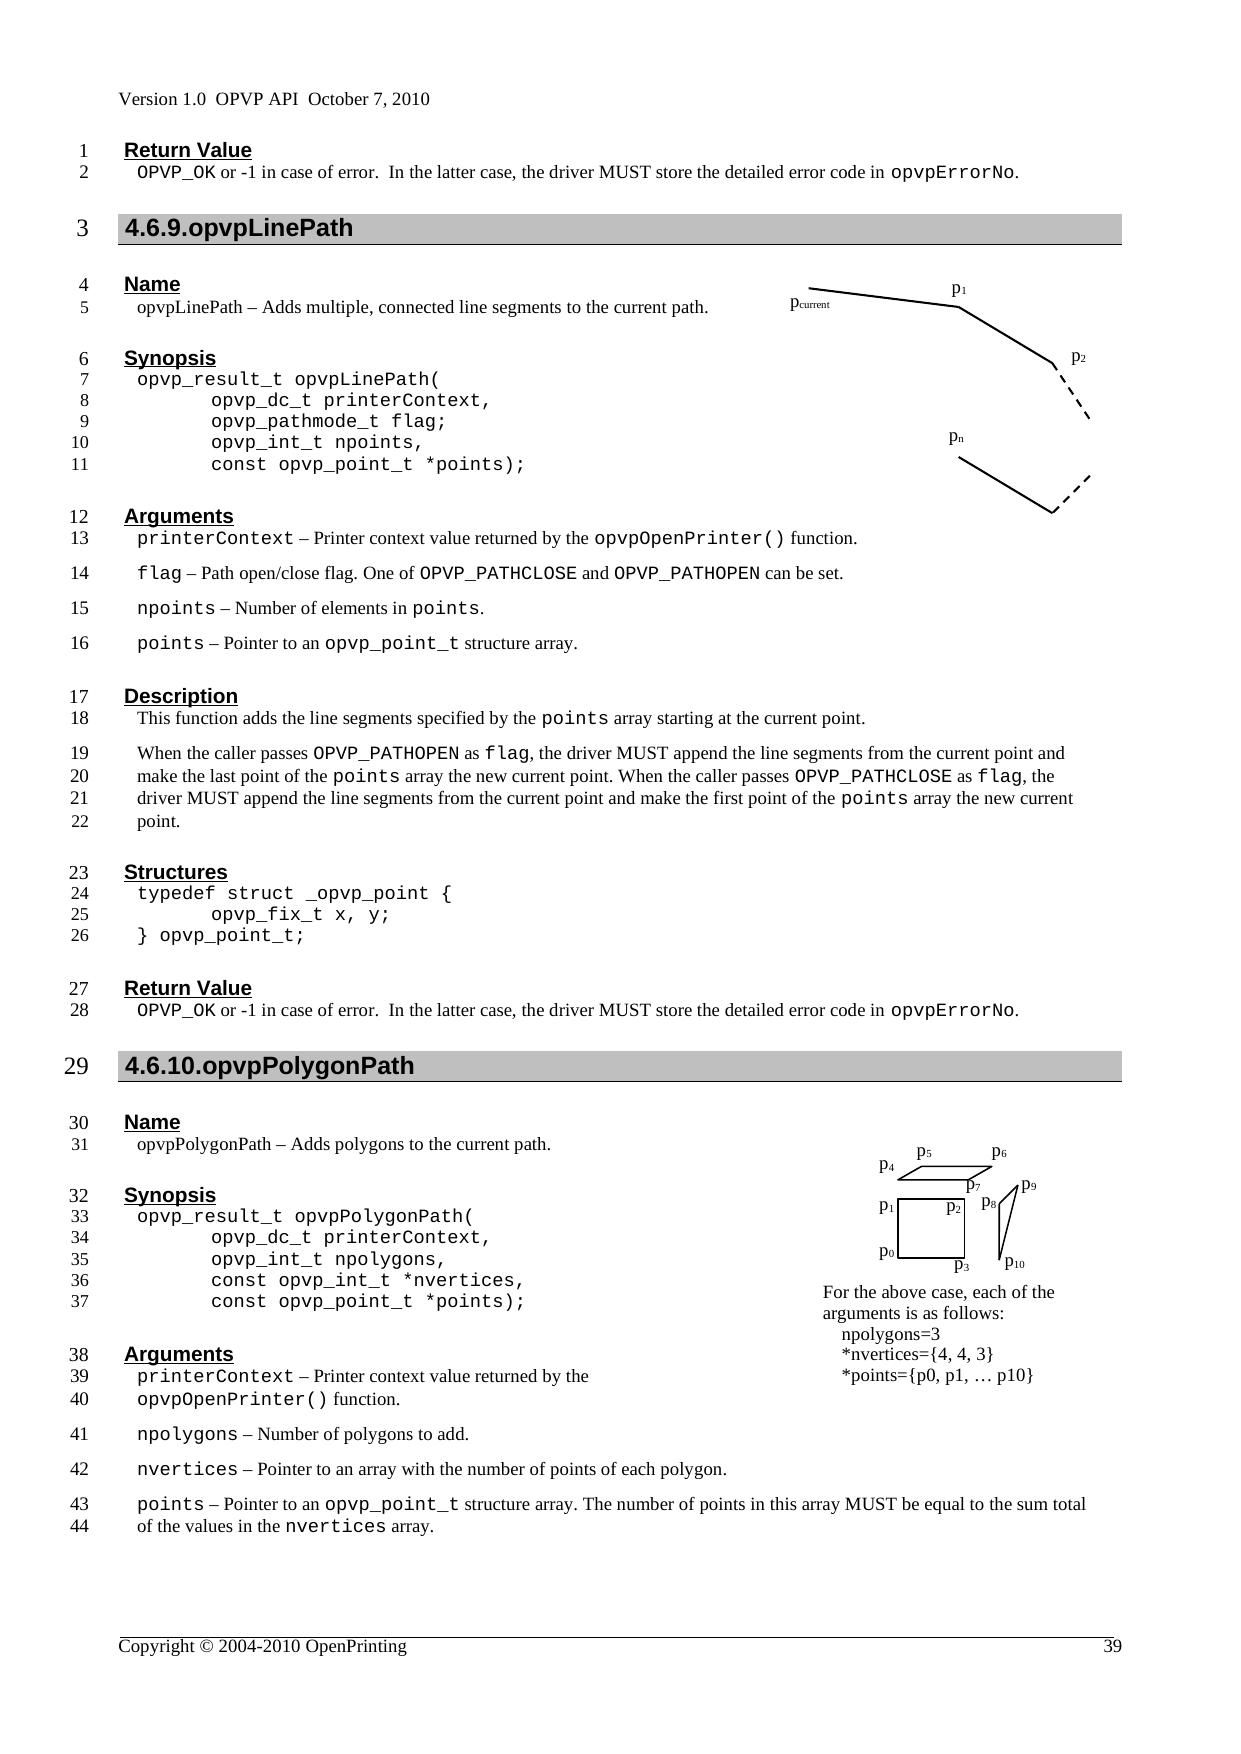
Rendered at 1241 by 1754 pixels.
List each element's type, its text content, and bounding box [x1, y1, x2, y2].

subtitle Arguments [118, 505, 1122, 528]
text This function adds the line segments specified by the points array starting at the current point. [137, 708, 1103, 730]
text OPVP_OK or -1 in case of error. In the latter case, the driver MUST store the detailed error code in opvpErrorNo. [137, 162, 1103, 184]
subtitle Arguments [118, 1342, 1122, 1366]
text opvp_result_t opvpPolygonPath( opvp_dc_t printerContext, opvp_int_t npolygons, const opvp_int_t *nvertices, const opvp_point_t *points); [137, 1207, 1103, 1313]
text opvp_result_t opvpLinePath( opvp_dc_t printerContext, opvp_pathmode_t flag; opvp_int_t npoints, const opvp_point_t *points); [137, 369, 1103, 476]
text } opvp_point_t; [137, 926, 1103, 947]
text npoints – Number of elements in points. [137, 598, 1103, 621]
subtitle Description [118, 685, 1122, 708]
text printerContext – Printer context value returned by the opvpOpenPrinter() function. [137, 1366, 1103, 1411]
text When the caller passes OPVP_PATHOPEN as flag, the driver MUST append the line segments from the current point and make the last point of the points array the new current point. When the caller passes OPVP_PATHCLOSE as flag, the driver MUST append the line segments from the current point and make the first point of the points array the new current point. [137, 743, 1103, 831]
text npolygons – Number of polygons to add. [137, 1423, 1103, 1446]
text opvpLinePath – Adds multiple, connected line segments to the current path. [137, 296, 971, 317]
subtitle Synopsis [899, 1200, 964, 1207]
text printerContext – Printer context value returned by the opvpOpenPrinter() function. [137, 528, 1103, 551]
text OPVP_OK or -1 in case of error. In the latter case, the driver MUST store the detailed error code in opvpErrorNo. [137, 1000, 1103, 1022]
text points – Pointer to an opvp_point_t structure array. [137, 633, 1103, 656]
subtitle Name [118, 273, 1122, 296]
subtitle Synopsis [1001, 1191, 1015, 1207]
subtitle Return Value [118, 139, 1122, 162]
subtitle Synopsis [118, 1184, 1016, 1207]
text nvertices – Pointer to an array with the number of points of each polygon. [137, 1458, 1103, 1481]
subtitle Name [118, 1111, 1122, 1134]
subtitle Structures [118, 860, 1122, 883]
text opvpPolygonPath – Adds polygons to the current path. [137, 1134, 1103, 1155]
text typedef struct _opvp_point { [137, 883, 1103, 905]
subtitle Synopsis [1014, 1184, 1122, 1207]
text points – Pointer to an opvp_point_t structure array. The number of points in this array MUST be equal to the sum total of the values in the nvertices array. [137, 1493, 1103, 1538]
subtitle opvpLinePath [118, 214, 1122, 244]
text [888, 296, 1103, 317]
subtitle Return Value [118, 976, 1122, 1000]
text flag – Path open/close flag. One of OPVP_PATHCLOSE and OPVP_PATHOPEN can be set. [137, 563, 1103, 586]
subtitle opvpPolygonPath [118, 1051, 1122, 1081]
text opvp_fix_t x, y; [137, 905, 1103, 926]
subtitle Synopsis [118, 346, 1054, 369]
subtitle Synopsis [1028, 346, 1122, 369]
